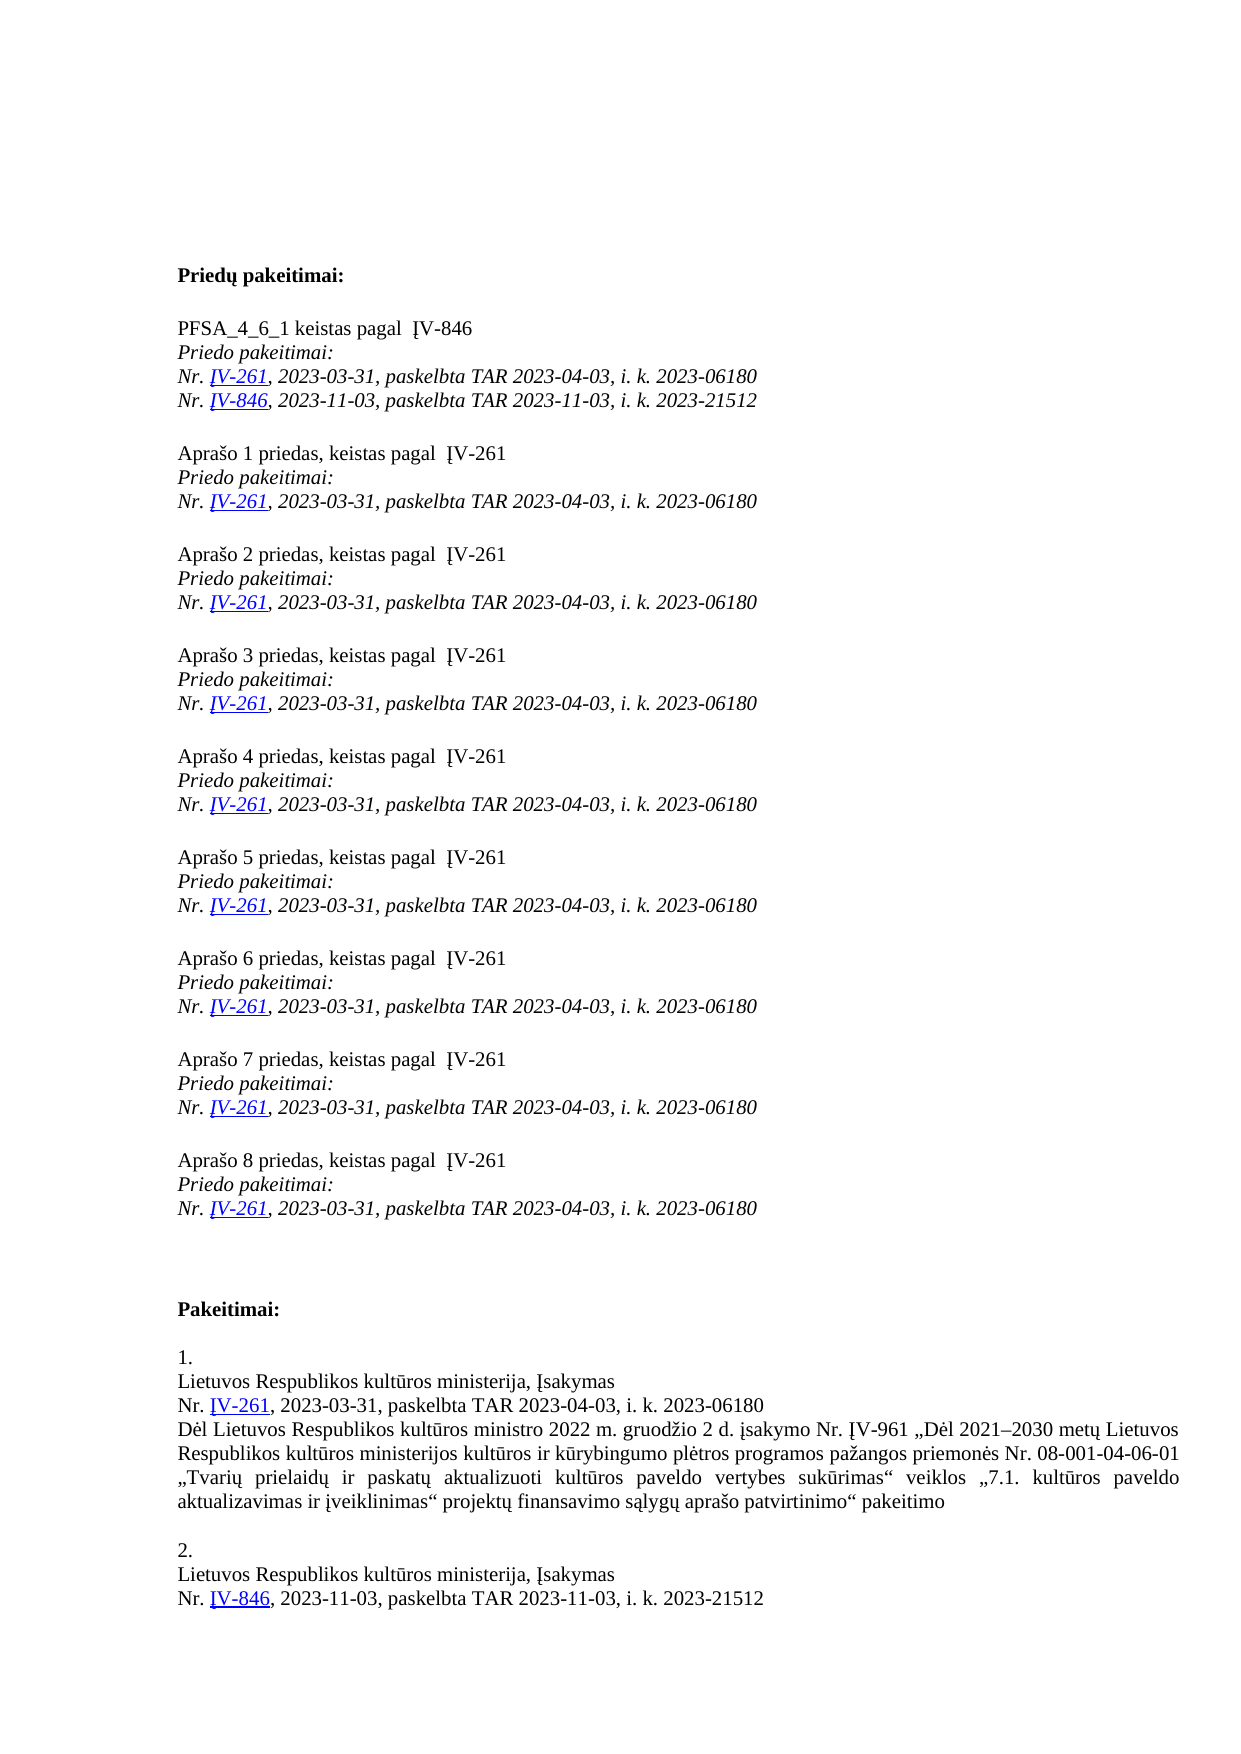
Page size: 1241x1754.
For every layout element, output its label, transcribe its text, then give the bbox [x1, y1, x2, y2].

text Priedo pakeitimai: [177, 566, 1181, 590]
text Aprašo 1 priedas, keistas pagal ĮV-261 [177, 441, 1181, 465]
text Aprašo 8 priedas, keistas pagal ĮV-261 [177, 1148, 1181, 1172]
text Nr. ĮV-846, 2023-11-03, paskelbta TAR 2023-11-03, i. k. 2023-21512 [177, 388, 1181, 412]
text Nr. ĮV-261, 2023-03-31, paskelbta TAR 2023-04-03, i. k. 2023-06180 [177, 893, 1181, 917]
text Nr. ĮV-261, 2023-03-31, paskelbta TAR 2023-04-03, i. k. 2023-06180 [177, 994, 1181, 1018]
text Aprašo 7 priedas, keistas pagal ĮV-261 [177, 1047, 1181, 1071]
text Aprašo 5 priedas, keistas pagal ĮV-261 [177, 845, 1181, 869]
text Pakeitimai: [177, 1297, 1181, 1321]
text Priedo pakeitimai: [177, 1172, 1181, 1196]
text Aprašo 6 priedas, keistas pagal ĮV-261 [177, 946, 1181, 970]
text Nr. ĮV-261, 2023-03-31, paskelbta TAR 2023-04-03, i. k. 2023-06180 [177, 1196, 1181, 1220]
text 2. [177, 1537, 1181, 1562]
text Priedo pakeitimai: [177, 667, 1181, 691]
text Nr. ĮV-261, 2023-03-31, paskelbta TAR 2023-04-03, i. k. 2023-06180 [177, 691, 1181, 715]
text Priedo pakeitimai: [177, 768, 1181, 792]
text Lietuvos Respublikos kultūros ministerija, Įsakymas [177, 1369, 1181, 1393]
text Aprašo 3 priedas, keistas pagal ĮV-261 [177, 643, 1181, 667]
text Lietuvos Respublikos kultūros ministerija, Įsakymas [177, 1562, 1181, 1586]
text Nr. ĮV-261, 2023-03-31, paskelbta TAR 2023-04-03, i. k. 2023-06180 [177, 1393, 1181, 1417]
text Nr. ĮV-261, 2023-03-31, paskelbta TAR 2023-04-03, i. k. 2023-06180 [177, 364, 1181, 388]
text Aprašo 4 priedas, keistas pagal ĮV-261 [177, 744, 1181, 768]
text Dėl Lietuvos Respublikos kultūros ministro 2022 m. gruodžio 2 d. įsakymo Nr. ĮV-961 „Dėl 2021–2030 metų Lietuvos Respublikos kultūros ministerijos kultūros ir kūrybingumo plėtros programos pažangos priemonės Nr. 08-001-04-06-01 „Tvarių prielaidų ir paskatų aktualizuoti kultūros paveldo vertybes sukūrimas“ veiklos „7.1. kultūros paveldo aktualizavimas ir įveiklinimas“ projektų finansavimo sąlygų aprašo patvirtinimo“ pakeitimo [177, 1417, 1181, 1513]
text Priedo pakeitimai: [177, 970, 1181, 994]
text Nr. ĮV-261, 2023-03-31, paskelbta TAR 2023-04-03, i. k. 2023-06180 [177, 489, 1181, 513]
text Priedų pakeitimai: [177, 263, 1181, 287]
text Priedo pakeitimai: [177, 340, 1181, 364]
text Nr. ĮV-846, 2023-11-03, paskelbta TAR 2023-11-03, i. k. 2023-21512 [177, 1586, 1181, 1610]
text PFSA_4_6_1 keistas pagal ĮV-846 [177, 316, 1181, 340]
text Priedo pakeitimai: [177, 1071, 1181, 1095]
text Priedo pakeitimai: [177, 869, 1181, 893]
text Priedo pakeitimai: [177, 465, 1181, 489]
text Aprašo 2 priedas, keistas pagal ĮV-261 [177, 542, 1181, 566]
text Nr. ĮV-261, 2023-03-31, paskelbta TAR 2023-04-03, i. k. 2023-06180 [177, 792, 1181, 816]
text 1. [177, 1345, 1181, 1369]
text Nr. ĮV-261, 2023-03-31, paskelbta TAR 2023-04-03, i. k. 2023-06180 [177, 590, 1181, 614]
text Nr. ĮV-261, 2023-03-31, paskelbta TAR 2023-04-03, i. k. 2023-06180 [177, 1095, 1181, 1119]
